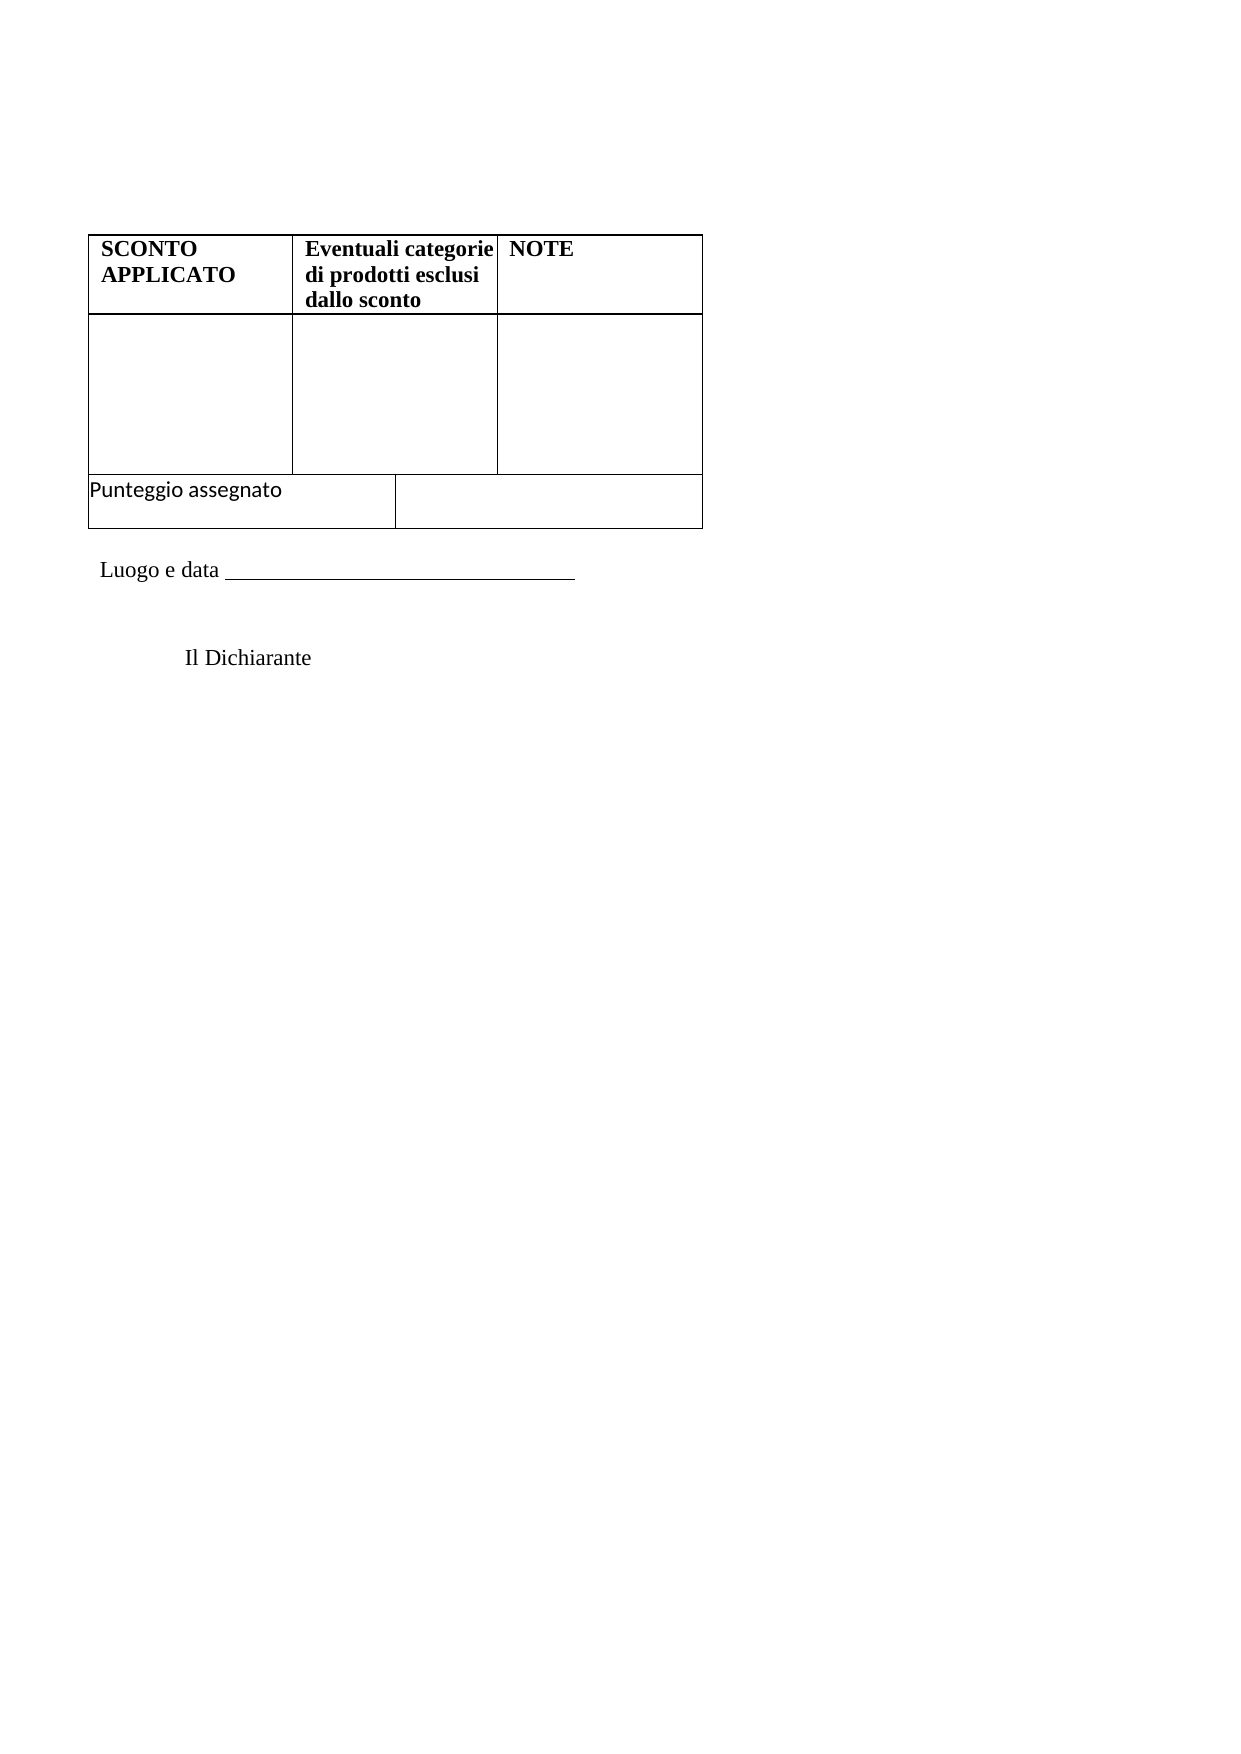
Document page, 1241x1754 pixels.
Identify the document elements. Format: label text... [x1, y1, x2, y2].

text Il Dichiarante [99, 644, 1165, 671]
table_cell [293, 315, 497, 473]
table_cell [89, 315, 292, 473]
table_header Eventuali categorie di prodotti esclusi dallo sconto [293, 236, 497, 313]
table_cell [498, 315, 702, 473]
text Luogo e data [99, 556, 1165, 582]
table_cell [396, 475, 702, 528]
table_header SCONTO APPLICATO [89, 236, 292, 313]
table_header NOTE [498, 236, 702, 313]
table_cell Punteggio assegnato [89, 475, 395, 528]
